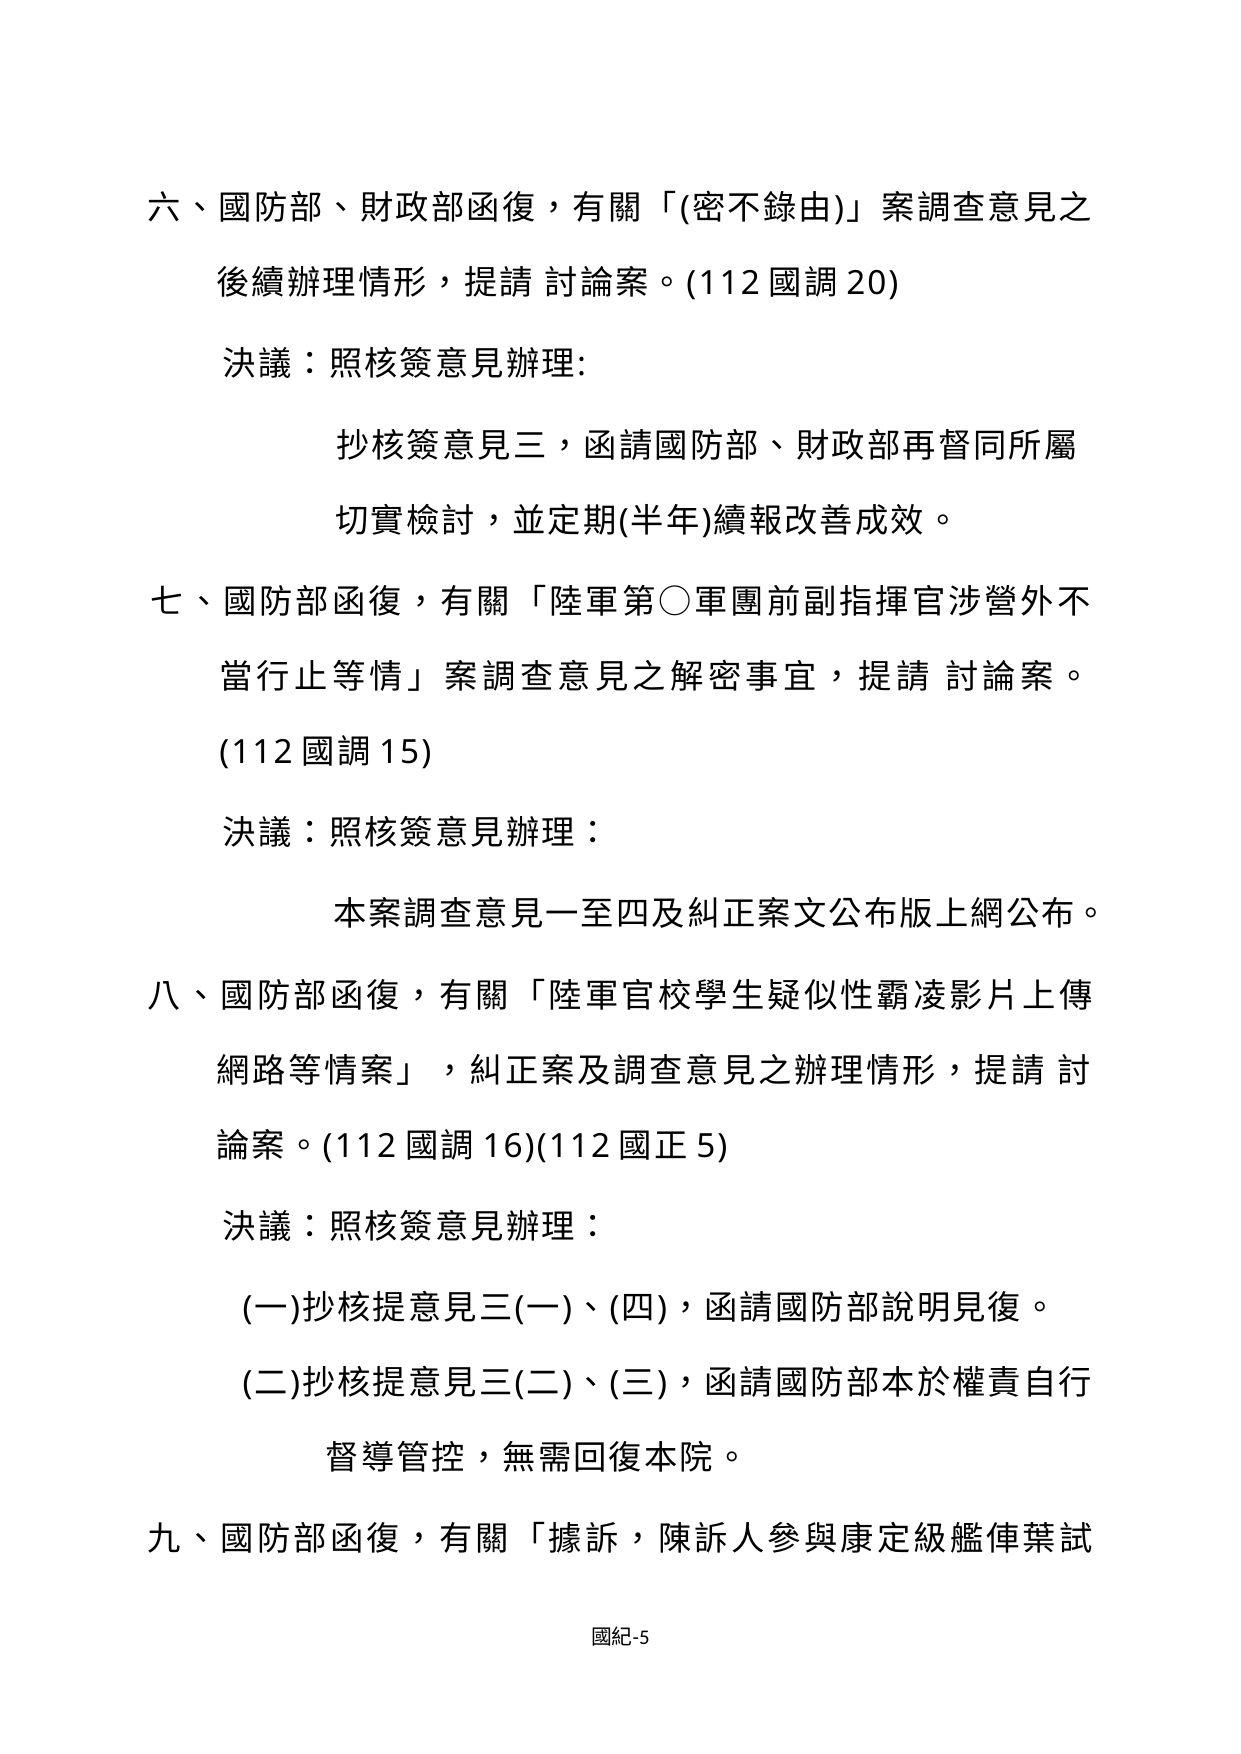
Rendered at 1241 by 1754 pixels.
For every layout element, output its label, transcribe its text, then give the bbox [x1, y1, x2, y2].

text 九、國防部函復，有關「據訴，陳訴人參與康定級艦俥葉試 [139, 1497, 1101, 1576]
text (二)抄核提意見三(二)、(三)，函請國防部本於權責自行督導管控，無需回復本院。 [242, 1339, 1101, 1495]
text 八、國防部函復，有關「陸軍官校學生疑似性霸凌影片上傳網路等情案」，糾正案及調查意見之辦理情形，提請 討論案。(112國調16)(112國正5) [139, 953, 1101, 1182]
text 抄核簽意見三，函請國防部、財政部再督同所屬切實檢討，並定期(半年)續報改善成效。 [327, 403, 1101, 557]
text 決議：照核簽意見辦理： [214, 1184, 1101, 1263]
text 七、國防部函復，有關「陸軍第○軍團前副指揮官涉營外不當行止等情」案調查意見之解密事宜，提請 討論案。(112國調15) [142, 559, 1101, 788]
text 決議：照核簽意見辦理： [214, 791, 1101, 870]
text 決議：照核簽意見辦理: [214, 322, 1101, 401]
text (一)抄核提意見三(一)、(四)，函請國防部說明見復。 [242, 1266, 1101, 1339]
text 六、國防部、財政部函復，有關「(密不錄由)」案調查意見之後續辦理情形，提請 討論案。(112國調20) [139, 166, 1101, 320]
text 本案調查意見一至四及糾正案文公布版上網公布。 [325, 872, 1101, 951]
